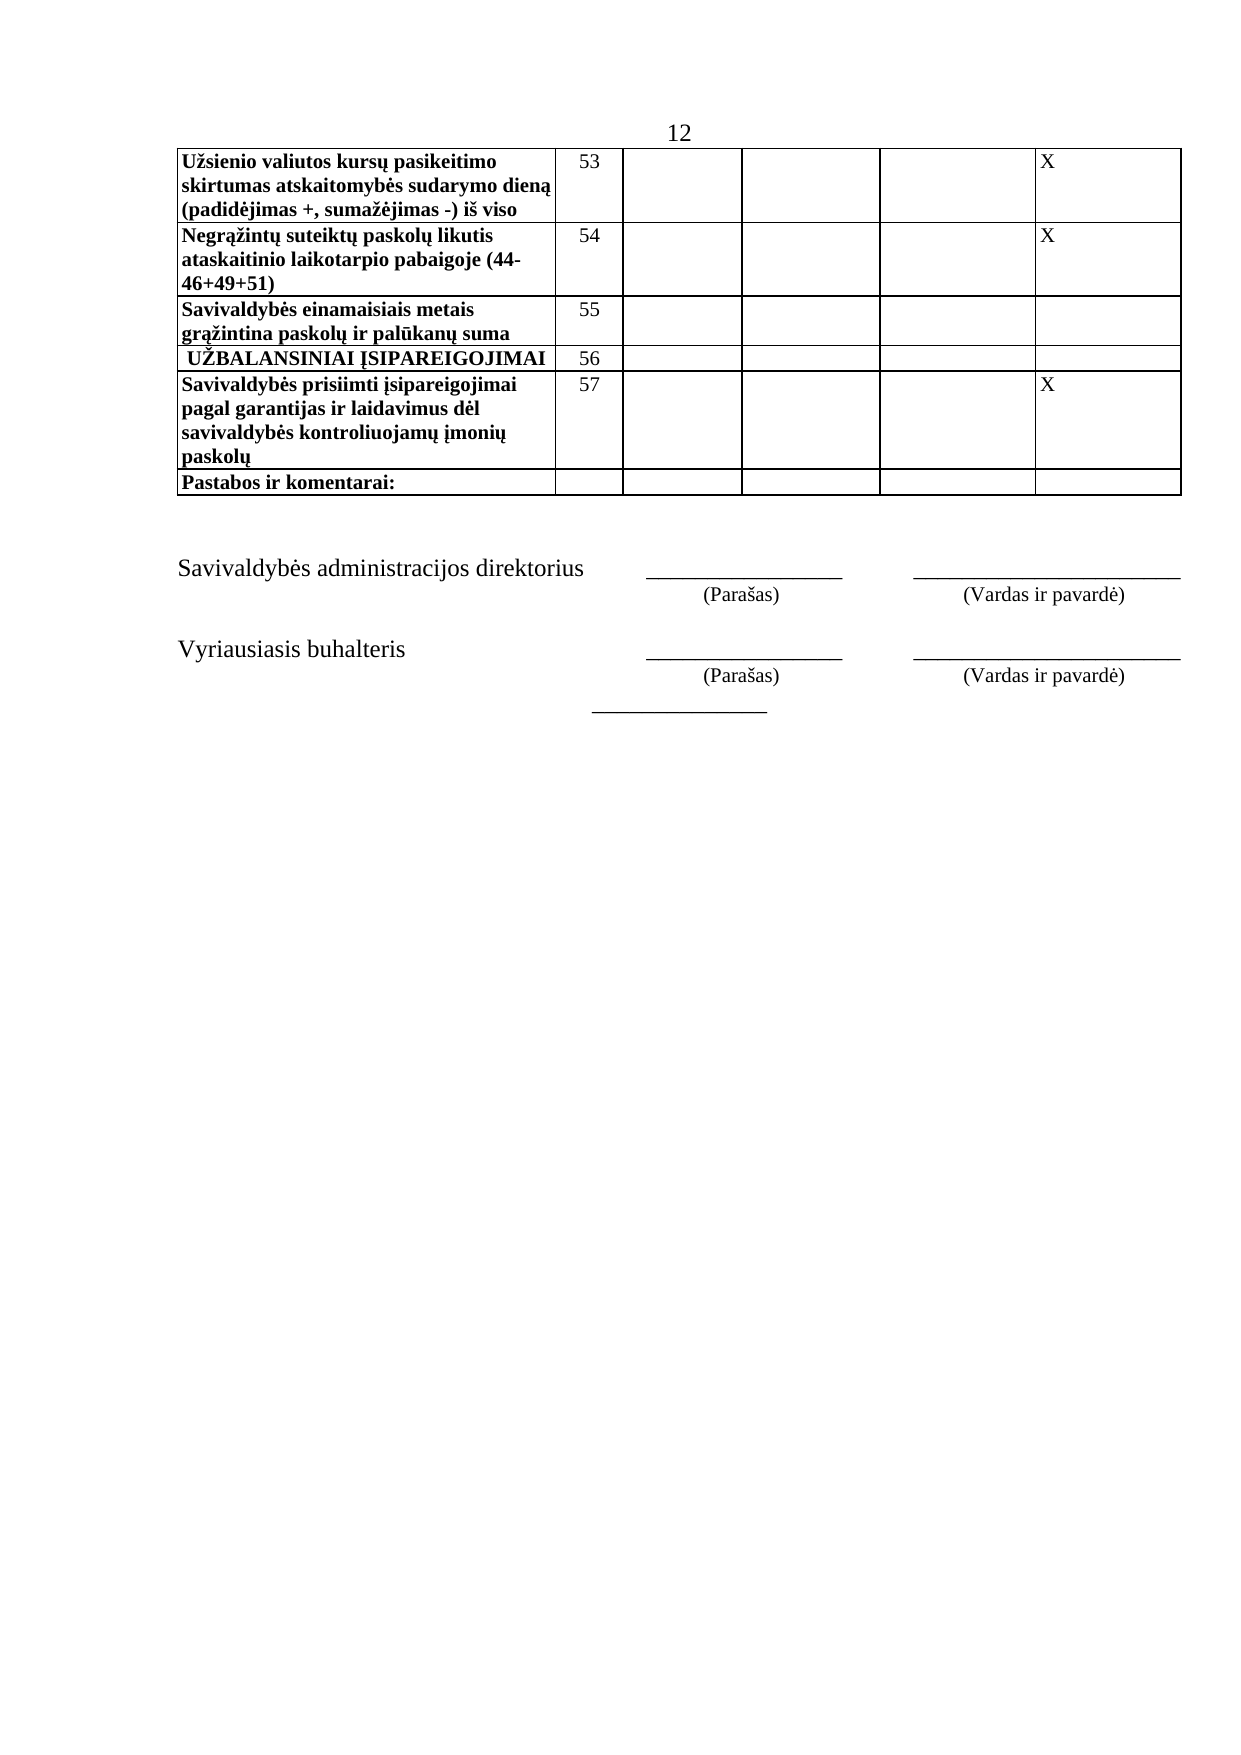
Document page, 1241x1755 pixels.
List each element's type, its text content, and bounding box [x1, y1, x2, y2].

table_cell [743, 223, 879, 295]
table_cell [743, 372, 879, 468]
table_cell [1031, 470, 1035, 494]
table_cell 54 [556, 223, 622, 295]
table_cell 53 [556, 149, 622, 221]
table_cell [881, 372, 1035, 468]
text (Parašas) (Vardas ir pavardė) [177, 663, 1181, 687]
table_cell [743, 149, 879, 221]
text ______________ [177, 687, 1181, 716]
table_cell 57 [556, 372, 622, 468]
text Vyriausiasis buhalteris [177, 634, 1181, 663]
table_cell [624, 372, 741, 468]
table_cell [743, 297, 879, 345]
table_cell [1036, 470, 1040, 494]
table_cell 56 [556, 346, 560, 370]
table_cell [881, 297, 1035, 345]
table_cell [1036, 297, 1180, 345]
table_cell [881, 223, 1035, 295]
text (Parašas) (Vardas ir pavardė) [177, 582, 1181, 606]
table_cell [556, 470, 560, 494]
table_cell [624, 223, 741, 295]
table_cell [624, 149, 741, 221]
table_cell X [1036, 372, 1180, 468]
table_cell [1031, 346, 1035, 370]
table_cell [881, 149, 1035, 221]
table_cell [624, 297, 741, 345]
table_cell 55 [556, 297, 622, 345]
text Savivaldybės administracijos direktorius [177, 553, 1181, 582]
table_cell X [1036, 149, 1180, 221]
table_cell X [1036, 223, 1180, 295]
table_cell [1036, 346, 1040, 370]
